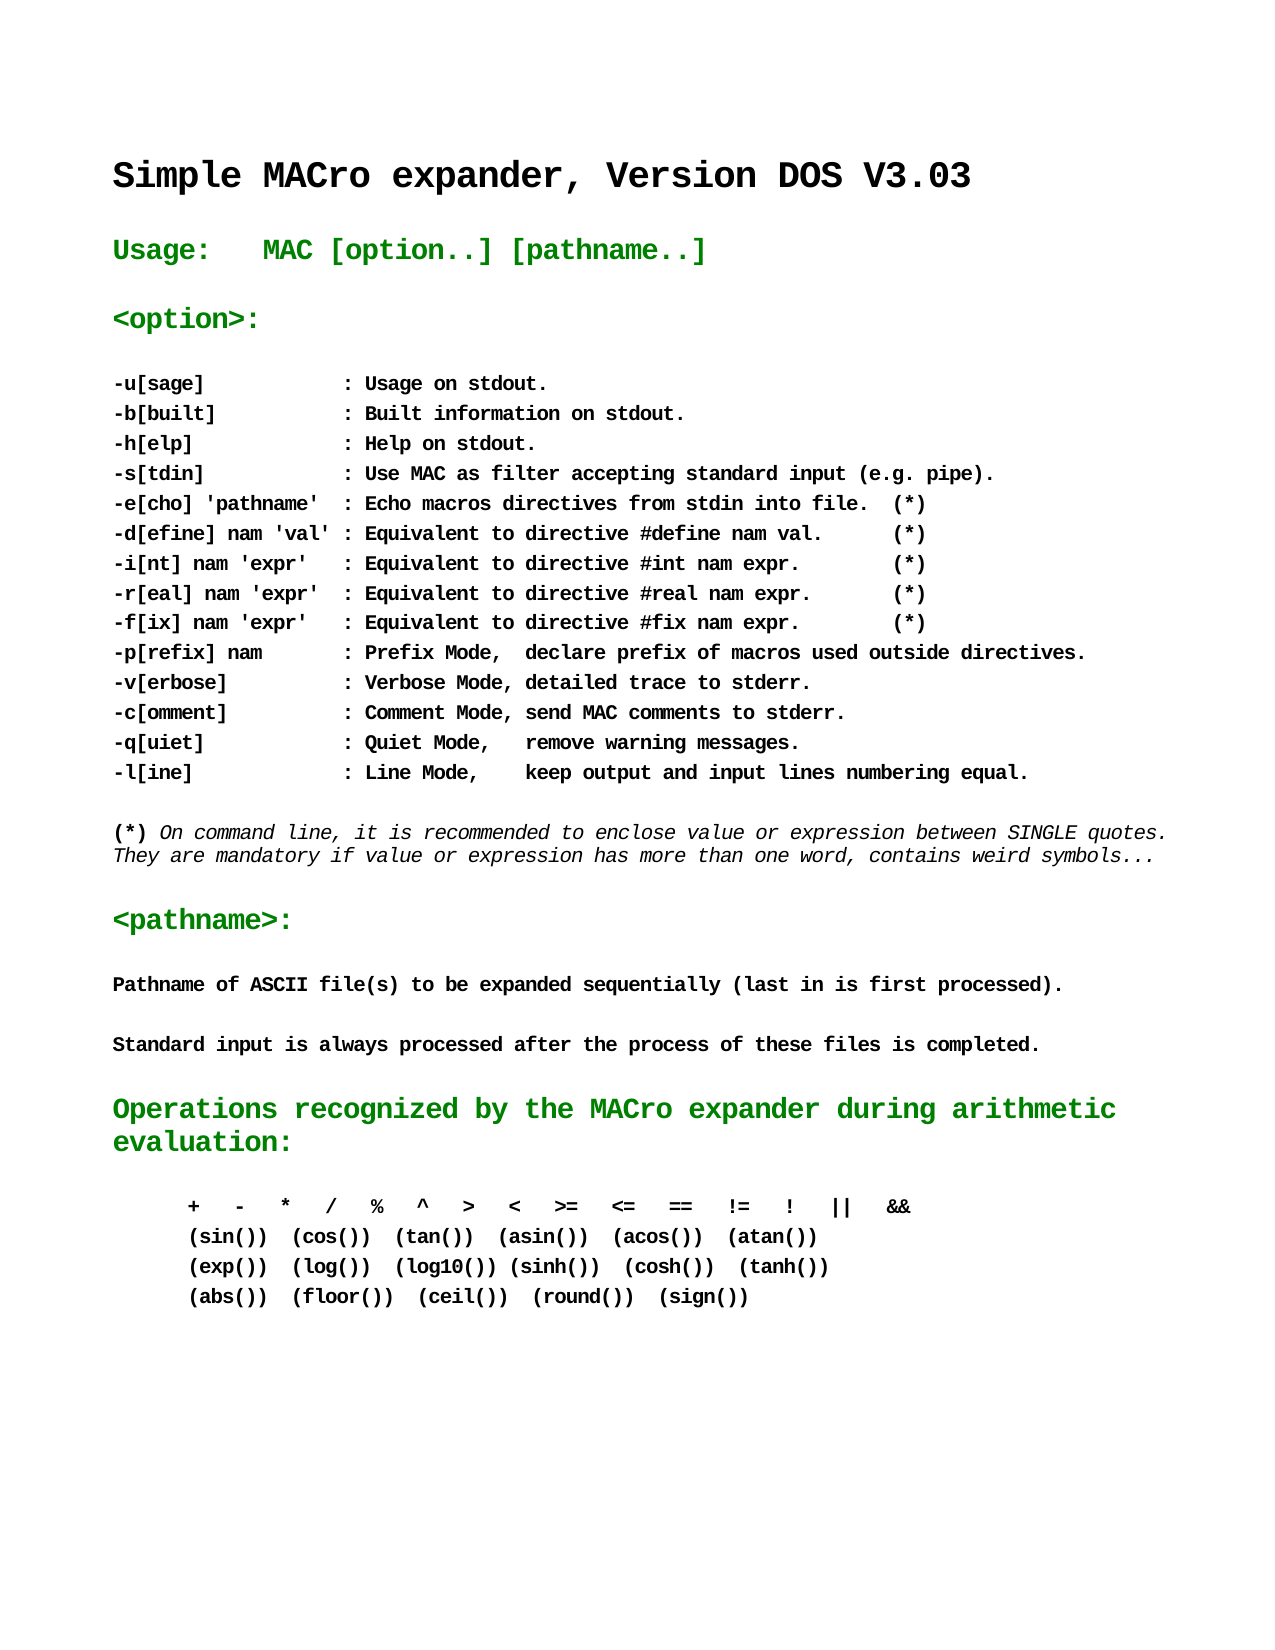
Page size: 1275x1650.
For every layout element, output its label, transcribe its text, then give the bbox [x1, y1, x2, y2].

text <pathname>: [112, 905, 1200, 938]
text (*) On command line, it is recommended to enclose value or expression between SINGLE quotes. They are mandatory if value or expression has more than one word, contains weird symbols... [112, 822, 1200, 869]
text Usage: MAC [option..] [pathname..] [112, 235, 1200, 268]
text -p[refix] nam : Prefix Mode, declare prefix of macros used outside directives. [112, 642, 1200, 666]
text -u[sage] : Usage on stdout. [112, 373, 1200, 397]
text -h[elp] : Help on stdout. [112, 433, 1200, 457]
text -b[built] : Built information on stdout. [112, 403, 1200, 427]
text -q[uiet] : Quiet Mode, remove warning messages. [112, 732, 1200, 756]
text Simple MACro expander, Version DOS V3.03 [112, 156, 1200, 199]
text + - * / % ^ > < >= <= == != ! || && [187, 1196, 1200, 1220]
text Operations recognized by the MACro expander during arithmetic evaluation: [112, 1094, 1200, 1160]
text -i[nt] nam 'expr' : Equivalent to directive #int nam expr. (*) [112, 553, 1200, 576]
text -r[eal] nam 'expr' : Equivalent to directive #real nam expr. (*) [112, 582, 1200, 606]
text Standard input is always processed after the process of these files is completed. [112, 1034, 1200, 1058]
text (exp()) (log()) (log10()) (sinh()) (cosh()) (tanh()) [187, 1256, 1200, 1279]
text (sin()) (cos()) (tan()) (asin()) (acos()) (atan()) [187, 1226, 1200, 1249]
text Pathname of ASCII file(s) to be expanded sequentially (last in is first processed). [112, 974, 1200, 998]
text -e[cho] 'pathname' : Echo macros directives from stdin into file. (*) [112, 493, 1200, 516]
text -f[ix] nam 'expr' : Equivalent to directive #fix nam expr. (*) [112, 612, 1200, 636]
text -s[tdin] : Use MAC as filter accepting standard input (e.g. pipe). [112, 463, 1200, 487]
text (abs()) (floor()) (ceil()) (round()) (sign()) [187, 1286, 1200, 1309]
text -c[omment] : Comment Mode, send MAC comments to stderr. [112, 702, 1200, 726]
text -l[ine] : Line Mode, keep output and input lines numbering equal. [112, 762, 1200, 786]
text -v[erbose] : Verbose Mode, detailed trace to stderr. [112, 672, 1200, 696]
text -d[efine] nam 'val' : Equivalent to directive #define nam val. (*) [112, 523, 1200, 546]
text <option>: [112, 304, 1200, 337]
